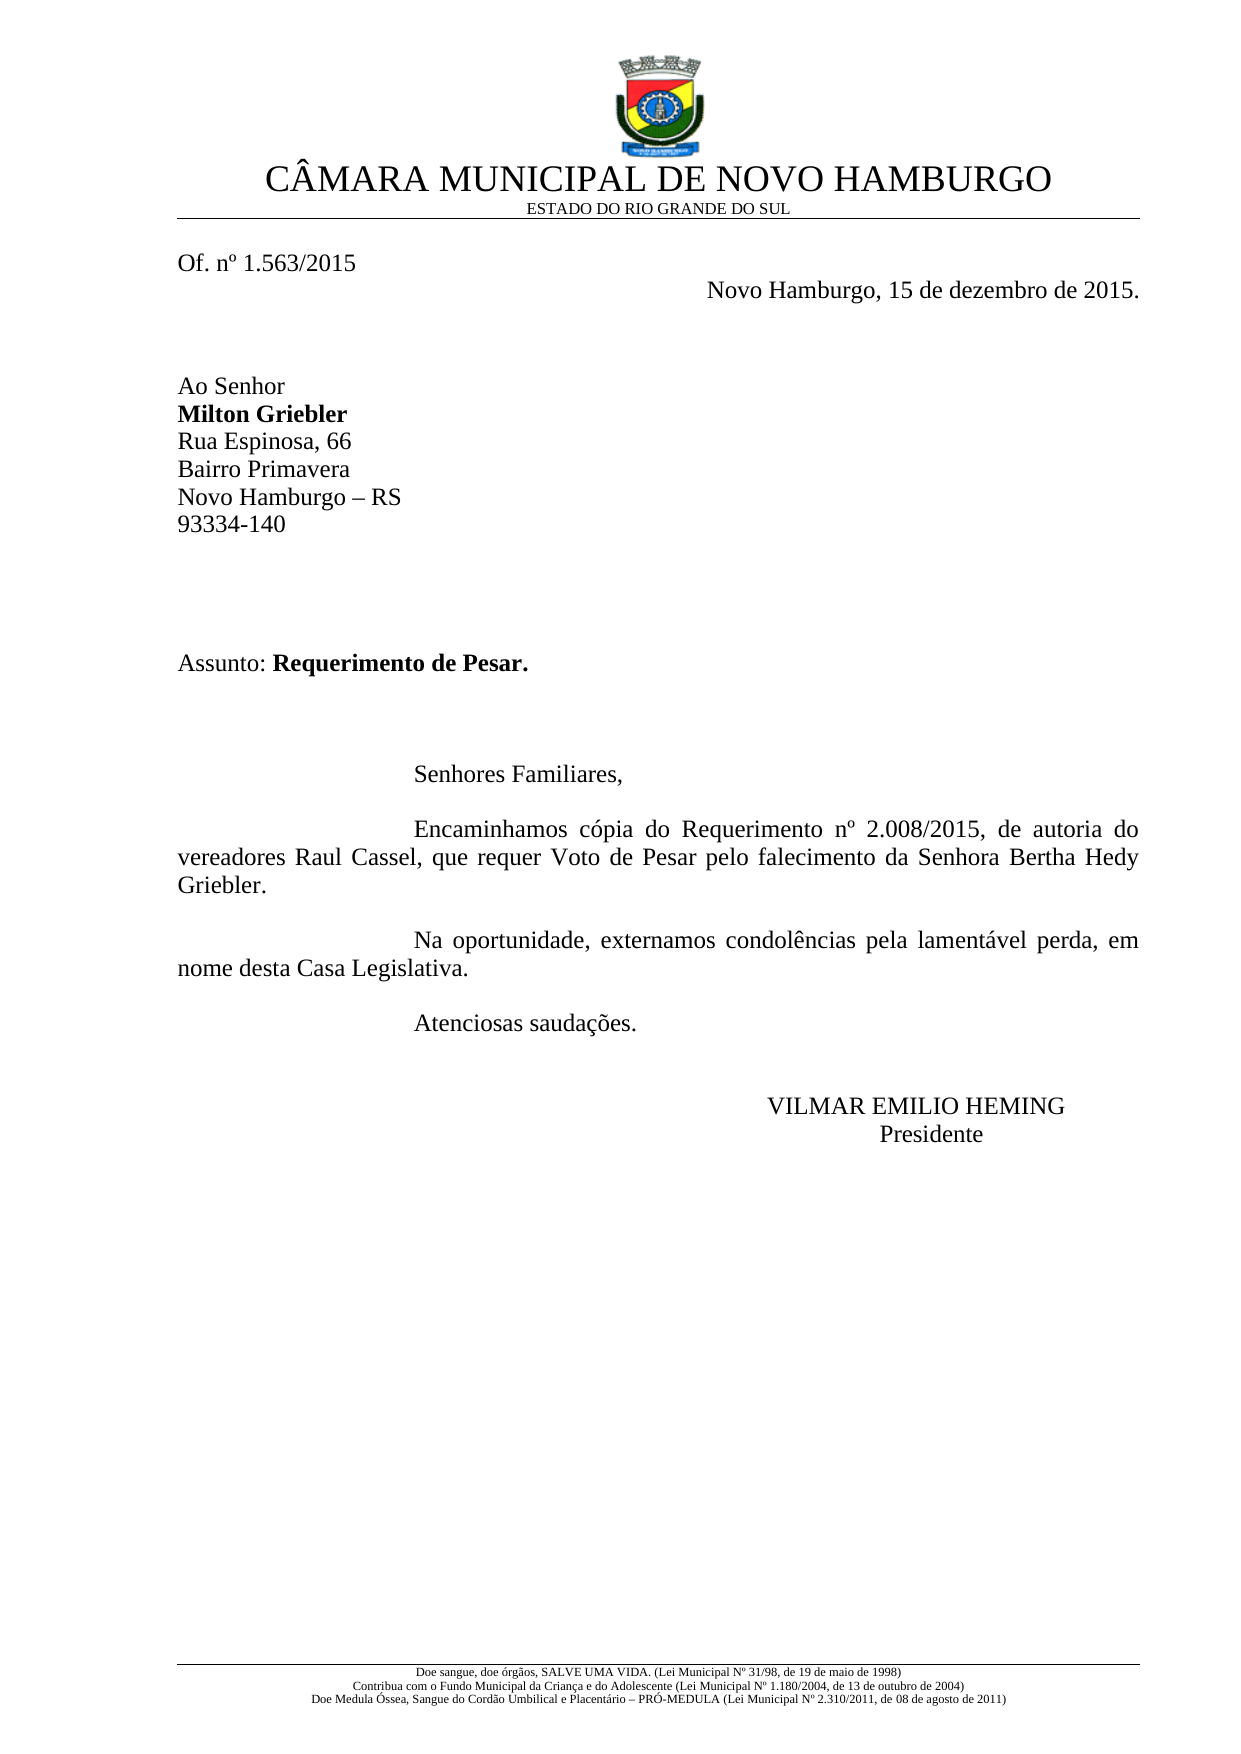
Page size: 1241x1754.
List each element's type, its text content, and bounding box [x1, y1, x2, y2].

text VILMAR EMILIO HEMING [179, 1092, 1140, 1120]
text Na oportunidade, externamos condolências pela lamentável perda, em nome desta Casa Legislativa. [177, 926, 1140, 982]
text Bairro Primavera [177, 455, 1140, 483]
text Presidente [179, 1120, 1140, 1148]
subtitle Ao Senhor [177, 372, 1140, 400]
text Assunto: Requerimento de Pesar. [177, 649, 1140, 677]
text Novo Hamburgo – RS [177, 483, 1140, 511]
text Senhores Familiares, [177, 760, 1140, 788]
text 93334-140 [177, 511, 1140, 538]
text Novo Hamburgo, 15 de dezembro de 2015. [177, 276, 1140, 304]
text Of. nº 1.563/2015 [177, 249, 1140, 276]
text Atenciosas saudações. [177, 1009, 1140, 1037]
text Encaminhamos cópia do Requerimento nº 2.008/2015, de autoria do vereadores Raul Cassel, que requer Voto de Pesar pelo falecimento da Senhora Bertha Hedy Griebler. [177, 815, 1140, 898]
picture [608, 47, 709, 163]
text Rua Espinosa, 66 [177, 427, 1140, 455]
text Milton Griebler [177, 400, 1140, 427]
